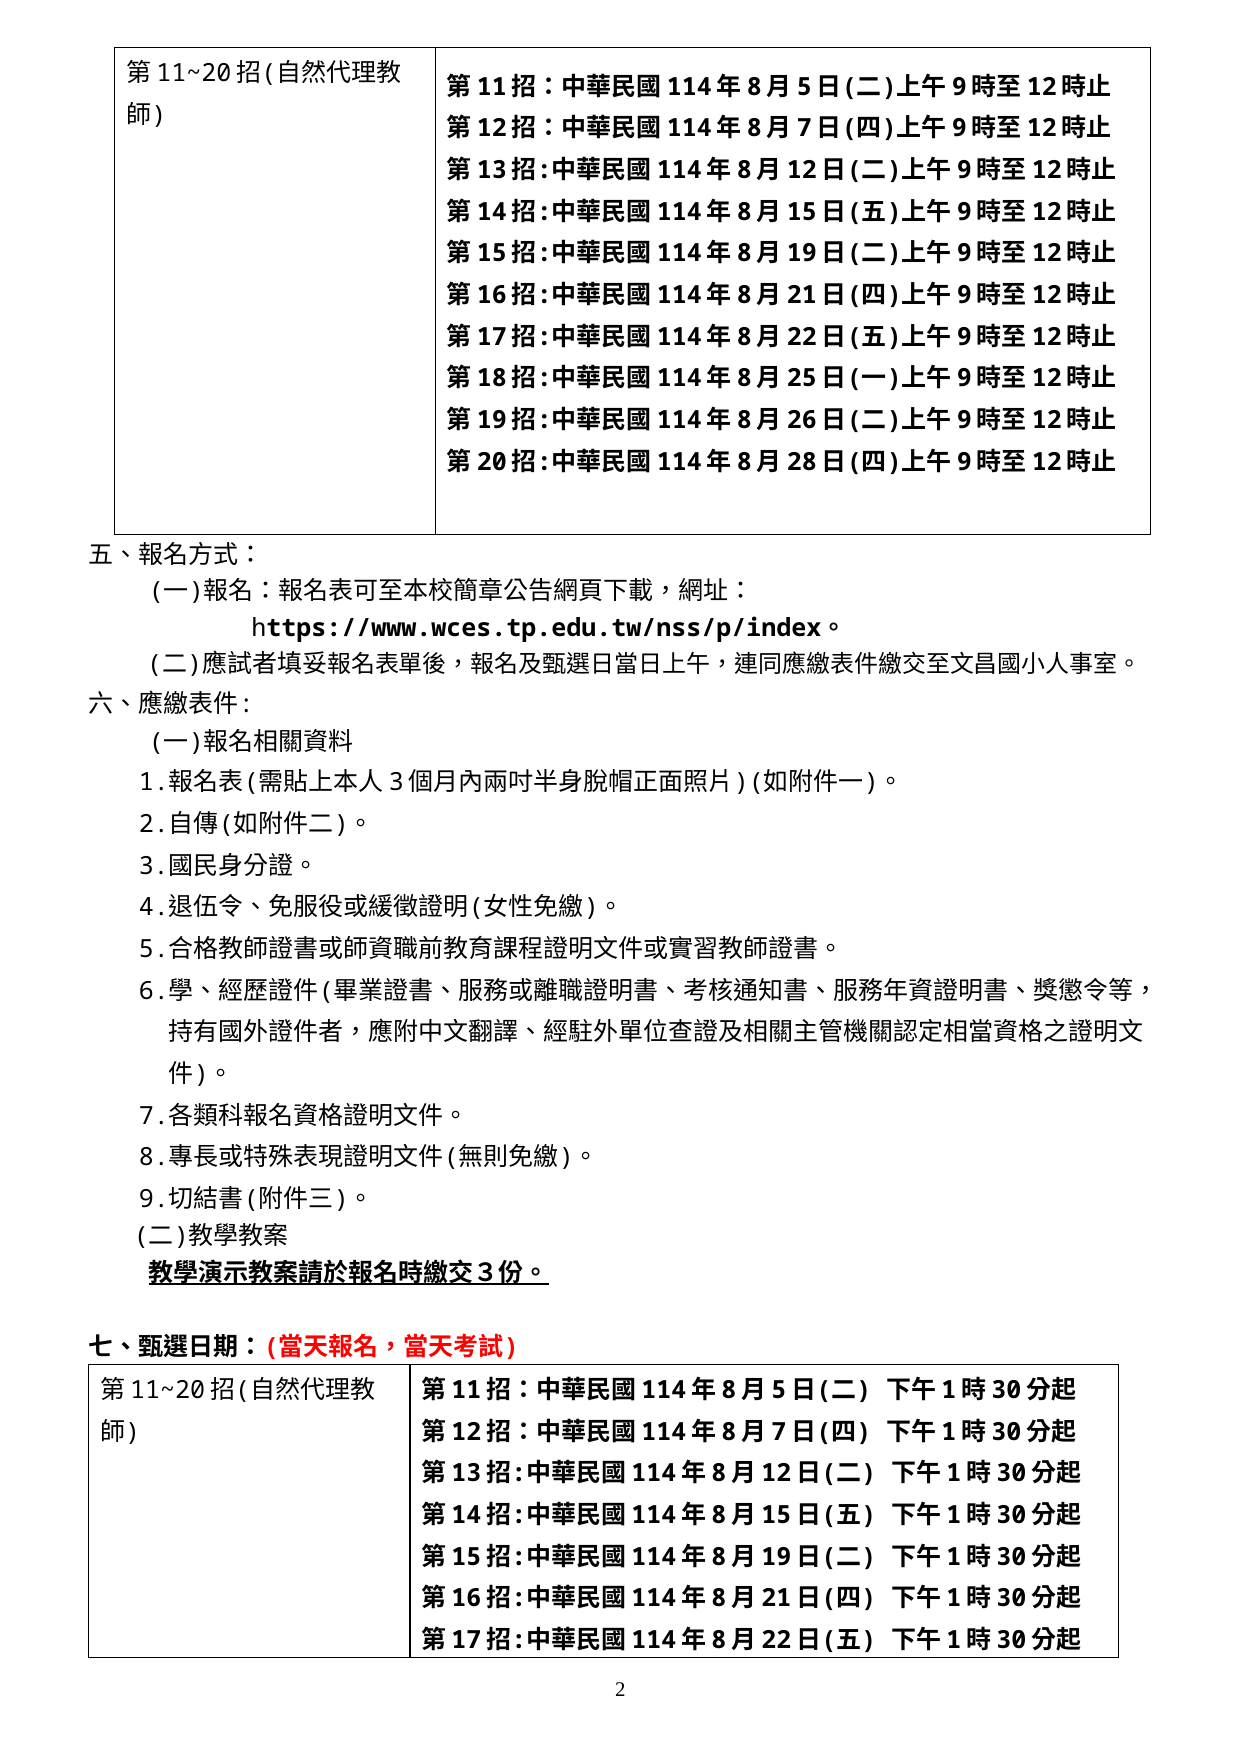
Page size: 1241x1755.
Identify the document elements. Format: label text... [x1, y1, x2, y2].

text 9.切結書(附件三)。 [139, 1174, 1152, 1216]
table_header 第11招：中華民國114年8月5日(二)上午9時至12時止 第12招：中華民國114年8月7日(四)上午9時至12時止 第13招:中華民國114年8月12日(二)上午9時至12時止 第14招:中華民國114年8月15日(五)上午9時至12時止 第15招:中華民國114年8月19日(二)上午9時至12時止 第16招:中華民國114年8月21日(四)上午9時至12時止 第17招:中華民國114年8月22日(五)上午9時至12時止 第18招:中華民國114年8月25日(一)上午9時至12時止 第19招:中華民國114年8月26日(二)上午9時至12時止 第20招:中華民國114年8月28日(四)上午9時至12時止 [436, 48, 1150, 533]
text (一)報名：報名表可至本校簡章公告網頁下載，網址：https://www.wces.tp.edu.tw/nss/p/index。 [89, 571, 1152, 643]
text 六、應繳表件: [89, 679, 1152, 721]
text 五、報名方式： [89, 534, 1152, 571]
text 5.合格教師證書或師資職前教育課程證明文件或實習教師證書。 [139, 924, 1152, 966]
text 件)。 [139, 1049, 1152, 1091]
text 七、甄選日期：(當天報名，當天考試) [89, 1322, 1152, 1364]
text 持有國外證件者，應附中文翻譯、經駐外單位查證及相關主管機關認定相當資格之證明文 [139, 1007, 1152, 1049]
table_header 第11招：中華民國114年8月5日(二) 下午1時30分起 第12招：中華民國114年8月7日(四) 下午1時30分起 第13招:中華民國114年8月12日(二) 下午1時30分起 第14招:中華民國114年8月15日(五) 下午1時30分起 第15招:中華民國114年8月19日(二) 下午1時30分起 第16招:中華民國114年8月21日(四) 下午1時30分起 第17招:中華民國114年8月22日(五) 下午1時30分起 [411, 1365, 1118, 1657]
text 8.專長或特殊表現證明文件(無則免繳)。 [139, 1132, 1152, 1174]
text 6.學、經歷證件(畢業證書、服務或離職證明書、考核通知書、服務年資證明書、獎懲令等， [139, 966, 1152, 1007]
table_header 第11~20招(自然代理教師) [89, 1365, 409, 1657]
text 2.自傳(如附件二)。 [139, 799, 1152, 841]
text 7.各類科報名資格證明文件。 [139, 1091, 1152, 1132]
text 1.報名表(需貼上本人3個月內兩吋半身脫帽正面照片)(如附件一)。 [139, 757, 1152, 799]
text 3.國民身分證。 [139, 841, 1152, 882]
text (二)應試者填妥報名表單後，報名及甄選日當日上午，連同應繳表件繳交至文昌國小人事室。 [89, 643, 1152, 679]
text (一)報名相關資料 [89, 721, 1152, 757]
table_header 第11~20招(自然代理教師) [115, 48, 435, 533]
text (二)教學教案 [89, 1216, 1152, 1252]
text 4.退伍令、免服役或緩徵證明(女性免繳)。 [139, 882, 1152, 924]
text 教學演示教案請於報名時繳交３份。 [89, 1252, 1152, 1288]
